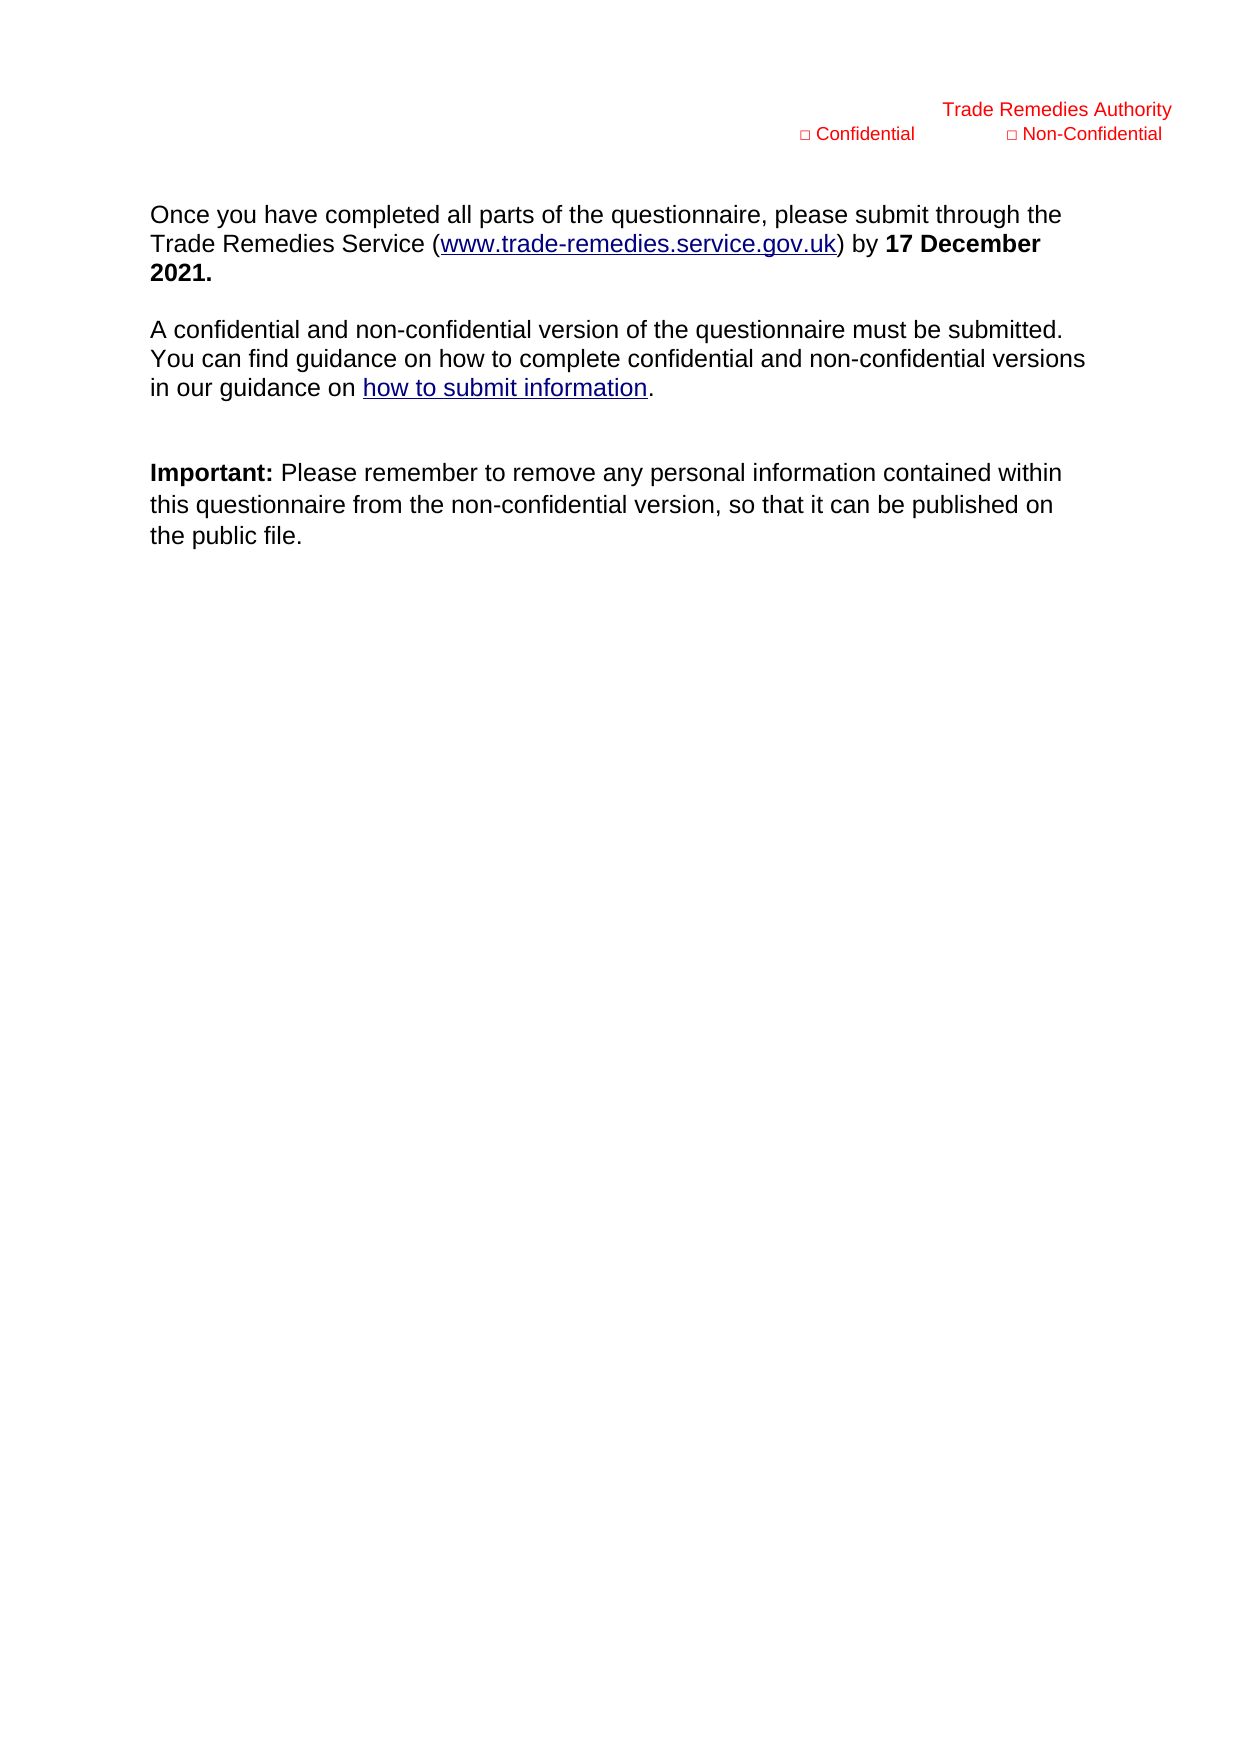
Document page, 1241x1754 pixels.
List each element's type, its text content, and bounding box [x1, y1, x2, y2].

text A confidential and non-confidential version of the questionnaire must be submitted. You can find guidance on how to complete confidential and non-confidential versions in our guidance on how to submit information. [150, 315, 1090, 401]
text Once you have completed all parts of the questionnaire, please submit through the Trade Remedies Service (www.trade-remedies.service.gov.uk) by 17 December 2021. [150, 200, 1090, 286]
text Important: Please remember to remove any personal information contained within this questionnaire from the non-confidential version, so that it can be published on the public file. [150, 458, 1090, 550]
